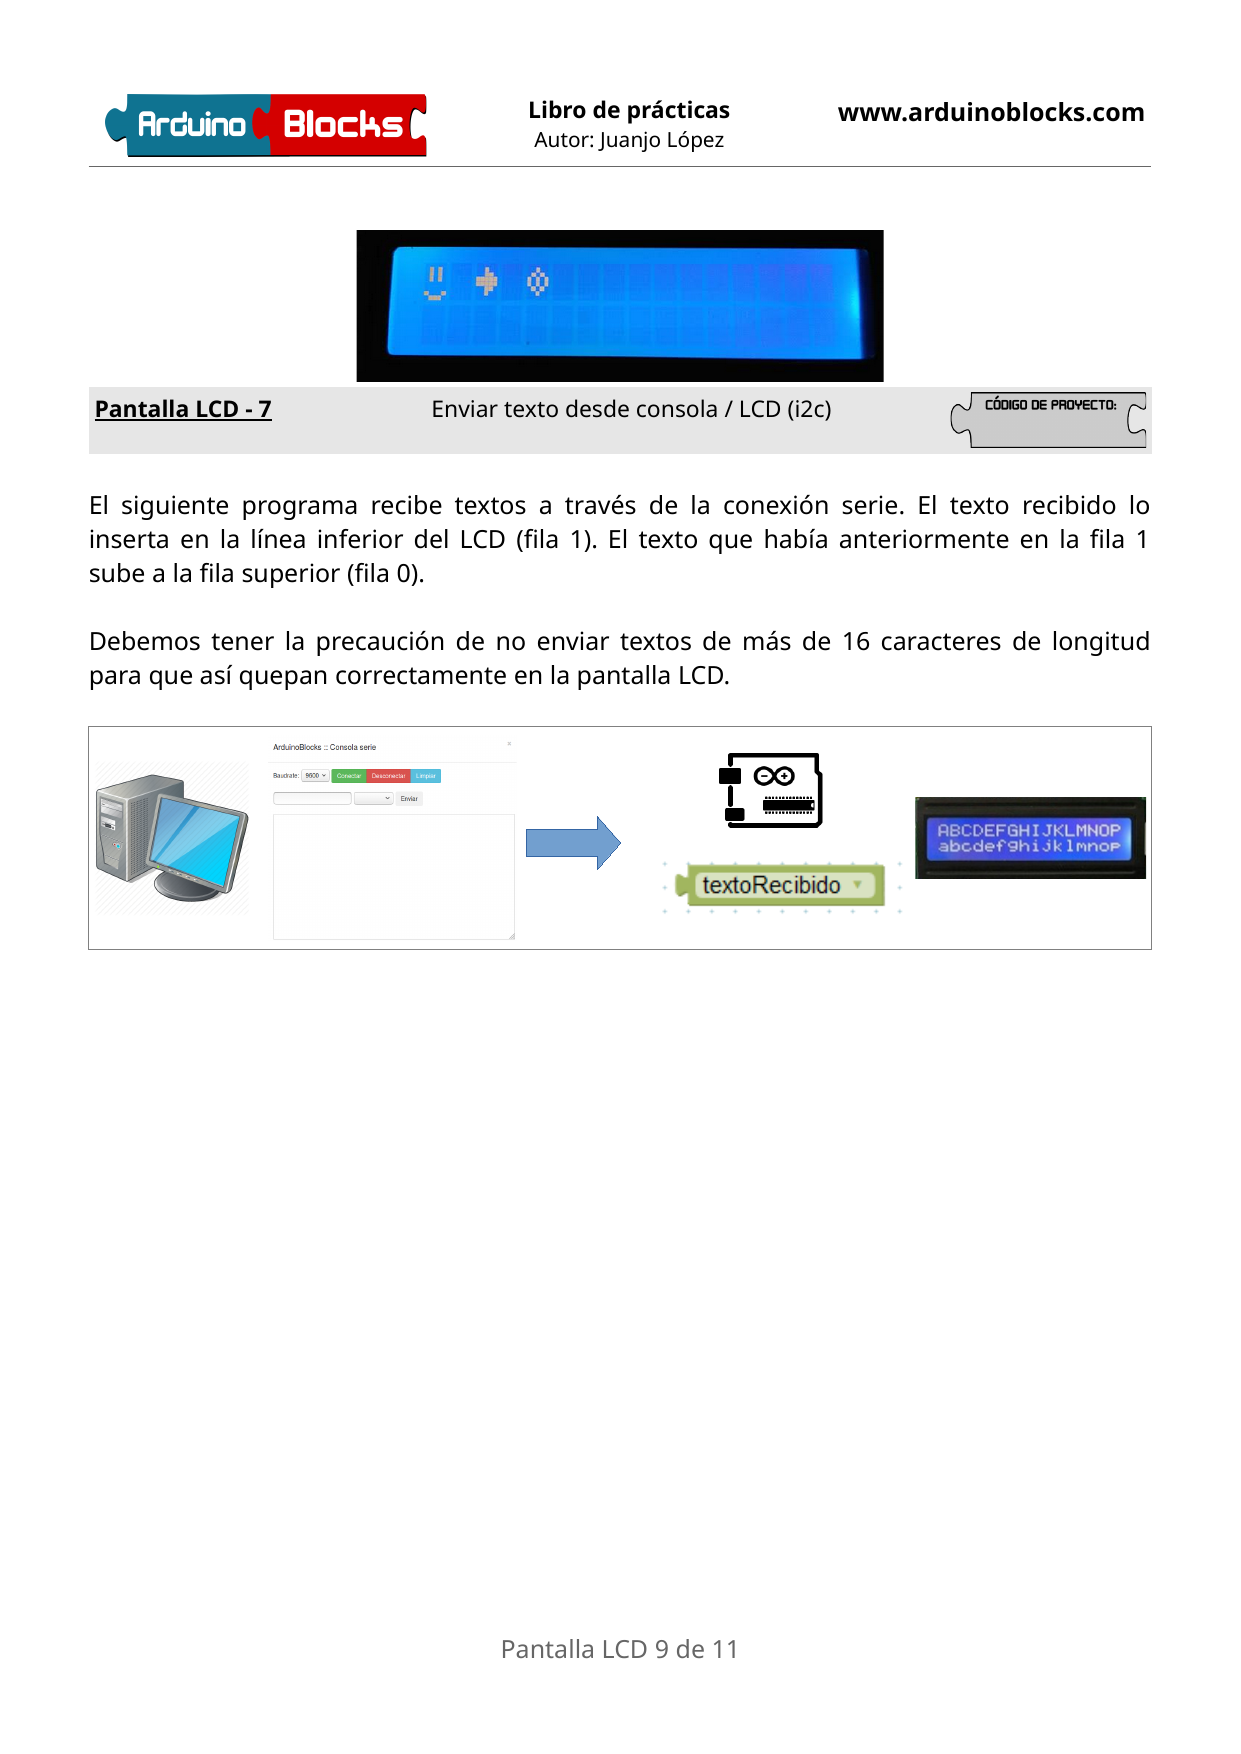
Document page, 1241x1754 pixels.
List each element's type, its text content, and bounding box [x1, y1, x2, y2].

table_cell [89, 224, 1152, 387]
table_header [945, 387, 1152, 454]
picture [105, 94, 427, 157]
picture [94, 760, 250, 916]
picture [915, 797, 1147, 879]
table_header [631, 727, 909, 949]
table_header [89, 727, 259, 949]
picture [268, 735, 517, 941]
picture [950, 392, 1147, 448]
table_header Pantalla LCD - 7 [89, 387, 318, 454]
table_header Enviar texto desde consola / LCD (i2c) [318, 387, 945, 454]
picture [356, 230, 884, 382]
table_header [260, 727, 631, 949]
picture [655, 732, 904, 922]
text Debemos tener la precaución de no enviar textos de más de 16 caracteres de longitud para que así quepan correctamente en la pantalla LCD. [88, 624, 1152, 692]
table_header [909, 727, 1151, 949]
text El siguiente programa recibe textos a través de la conexión serie. El texto recibido lo inserta en la línea inferior del LCD (fila 1). El texto que había anteriormente en la fila 1 sube a la fila superior (fila 0). [88, 488, 1152, 590]
